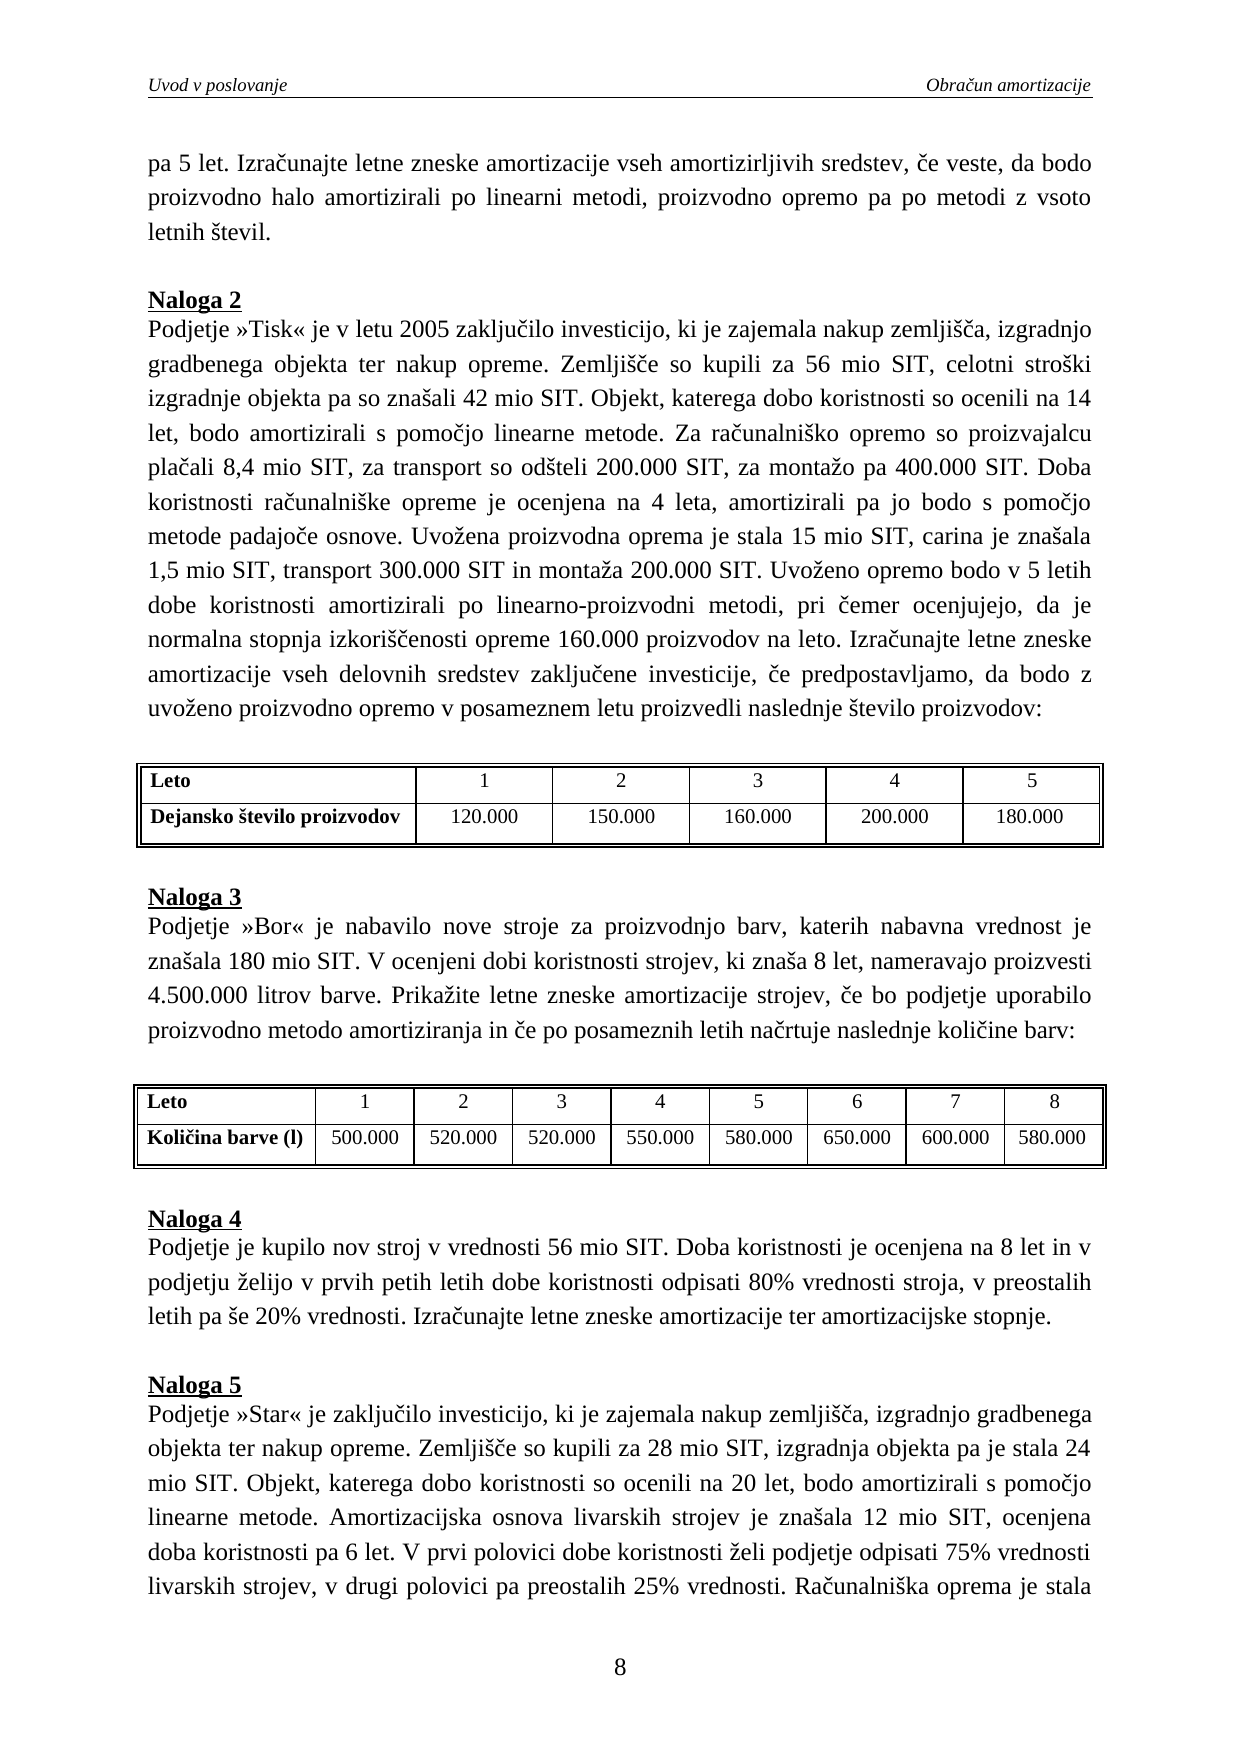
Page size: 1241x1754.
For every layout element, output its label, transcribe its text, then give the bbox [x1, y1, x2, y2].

table_header 5 [710, 1089, 807, 1124]
text Podjetje »Star« je zaključilo investicijo, ki je zajemala nakup zemljišča, izgradnjo gradbenega objekta ter nakup opreme. Zemljišče so kupili za 28 mio SIT, izgradnja objekta pa je stala 24 mio SIT. Objekt, katerega dobo koristnosti so ocenili na 20 let, bodo amortizirali s pomočjo linearne metode. Amortizacijska osnova livarskih strojev je znašala 12 mio SIT, ocenjena doba koristnosti pa 6 let. V prvi polovici dobe koristnosti želi podjetje odpisati 75% vrednosti livarskih strojev, v drugi polovici pa preostalih 25% vrednosti. Računalniška oprema je stala [148, 1399, 1093, 1600]
table_header 1 [417, 768, 552, 803]
table_header Leto [142, 768, 415, 803]
table_cell Količina barve (l) [138, 1125, 315, 1164]
table_cell 150.000 [553, 804, 689, 843]
table_cell 520.000 [415, 1125, 512, 1164]
text Naloga 3 [148, 882, 1093, 911]
table_cell 650.000 [808, 1125, 905, 1164]
table_header 4 [827, 768, 962, 803]
table_header 2 [415, 1089, 512, 1124]
table_cell 200.000 [827, 804, 962, 843]
table_cell 600.000 [907, 1125, 1004, 1164]
table_header Leto [138, 1089, 315, 1124]
text Naloga 5 [148, 1370, 1093, 1399]
text Podjetje »Tisk« je v letu 2005 zaključilo investicijo, ki je zajemala nakup zemljišča, izgradnjo gradbenega objekta ter nakup opreme. Zemljišče so kupili za 56 mio SIT, celotni stroški izgradnje objekta pa so znašali 42 mio SIT. Objekt, katerega dobo koristnosti so ocenili na 14 let, bodo amortizirali s pomočjo linearne metode. Za računalniško opremo so proizvajalcu plačali 8,4 mio SIT, za transport so odšteli 200.000 SIT, za montažo pa 400.000 SIT. Doba koristnosti računalniške opreme je ocenjena na 4 leta, amortizirali pa jo bodo s pomočjo metode padajoče osnove. Uvožena proizvodna oprema je stala 15 mio SIT, carina je znašala 1,5 mio SIT, transport 300.000 SIT in montaža 200.000 SIT. Uvoženo opremo bodo v 5 letih dobe koristnosti amortizirali po linearno-proizvodni metodi, pri čemer ocenjujejo, da je normalna stopnja izkoriščenosti opreme 160.000 proizvodov na leto. Izračunajte letne zneske amortizacije vseh delovnih sredstev zaključene investicije, če predpostavljamo, da bodo z uvoženo proizvodno opremo v posameznem letu proizvedli naslednje število proizvodov: [148, 314, 1093, 722]
table_header 1 [316, 1089, 413, 1124]
table_cell 160.000 [690, 804, 825, 843]
text Naloga 4 [148, 1204, 1093, 1232]
table_cell 580.000 [710, 1125, 807, 1164]
table_cell 500.000 [316, 1125, 413, 1164]
table_header 4 [612, 1089, 709, 1124]
table_cell 550.000 [612, 1125, 709, 1164]
table_header 3 [690, 768, 825, 803]
table_header 2 [553, 768, 689, 803]
text Naloga 2 [148, 286, 1093, 314]
table_cell 120.000 [417, 804, 552, 843]
table_cell 580.000 [1005, 1125, 1102, 1164]
table_header 7 [907, 1089, 1004, 1124]
table_header 6 [808, 1089, 905, 1124]
text pa 5 let. Izračunajte letne zneske amortizacije vseh amortizirljivih sredstev, če veste, da bodo proizvodno halo amortizirali po linearni metodi, proizvodno opremo pa po metodi z vsoto letnih števil. [148, 148, 1093, 245]
table_header 5 [964, 768, 1099, 803]
text Podjetje »Bor« je nabavilo nove stroje za proizvodnjo barv, katerih nabavna vrednost je znašala 180 mio SIT. V ocenjeni dobi koristnosti strojev, ki znaša 8 let, nameravajo proizvesti 4.500.000 litrov barve. Prikažite letne zneske amortizacije strojev, če bo podjetje uporabilo proizvodno metodo amortiziranja in če po posameznih letih načrtuje naslednje količine barv: [148, 911, 1093, 1043]
table_cell 520.000 [513, 1125, 610, 1164]
table_header 3 [513, 1089, 610, 1124]
table_header 8 [1005, 1089, 1102, 1124]
text Podjetje je kupilo nov stroj v vrednosti 56 mio SIT. Doba koristnosti je ocenjena na 8 let in v podjetju želijo v prvih petih letih dobe koristnosti odpisati 80% vrednosti stroja, v preostalih letih pa še 20% vrednosti. Izračunajte letne zneske amortizacije ter amortizacijske stopnje. [148, 1232, 1093, 1330]
table_cell 180.000 [964, 804, 1099, 843]
table_cell Dejansko število proizvodov [142, 804, 415, 843]
